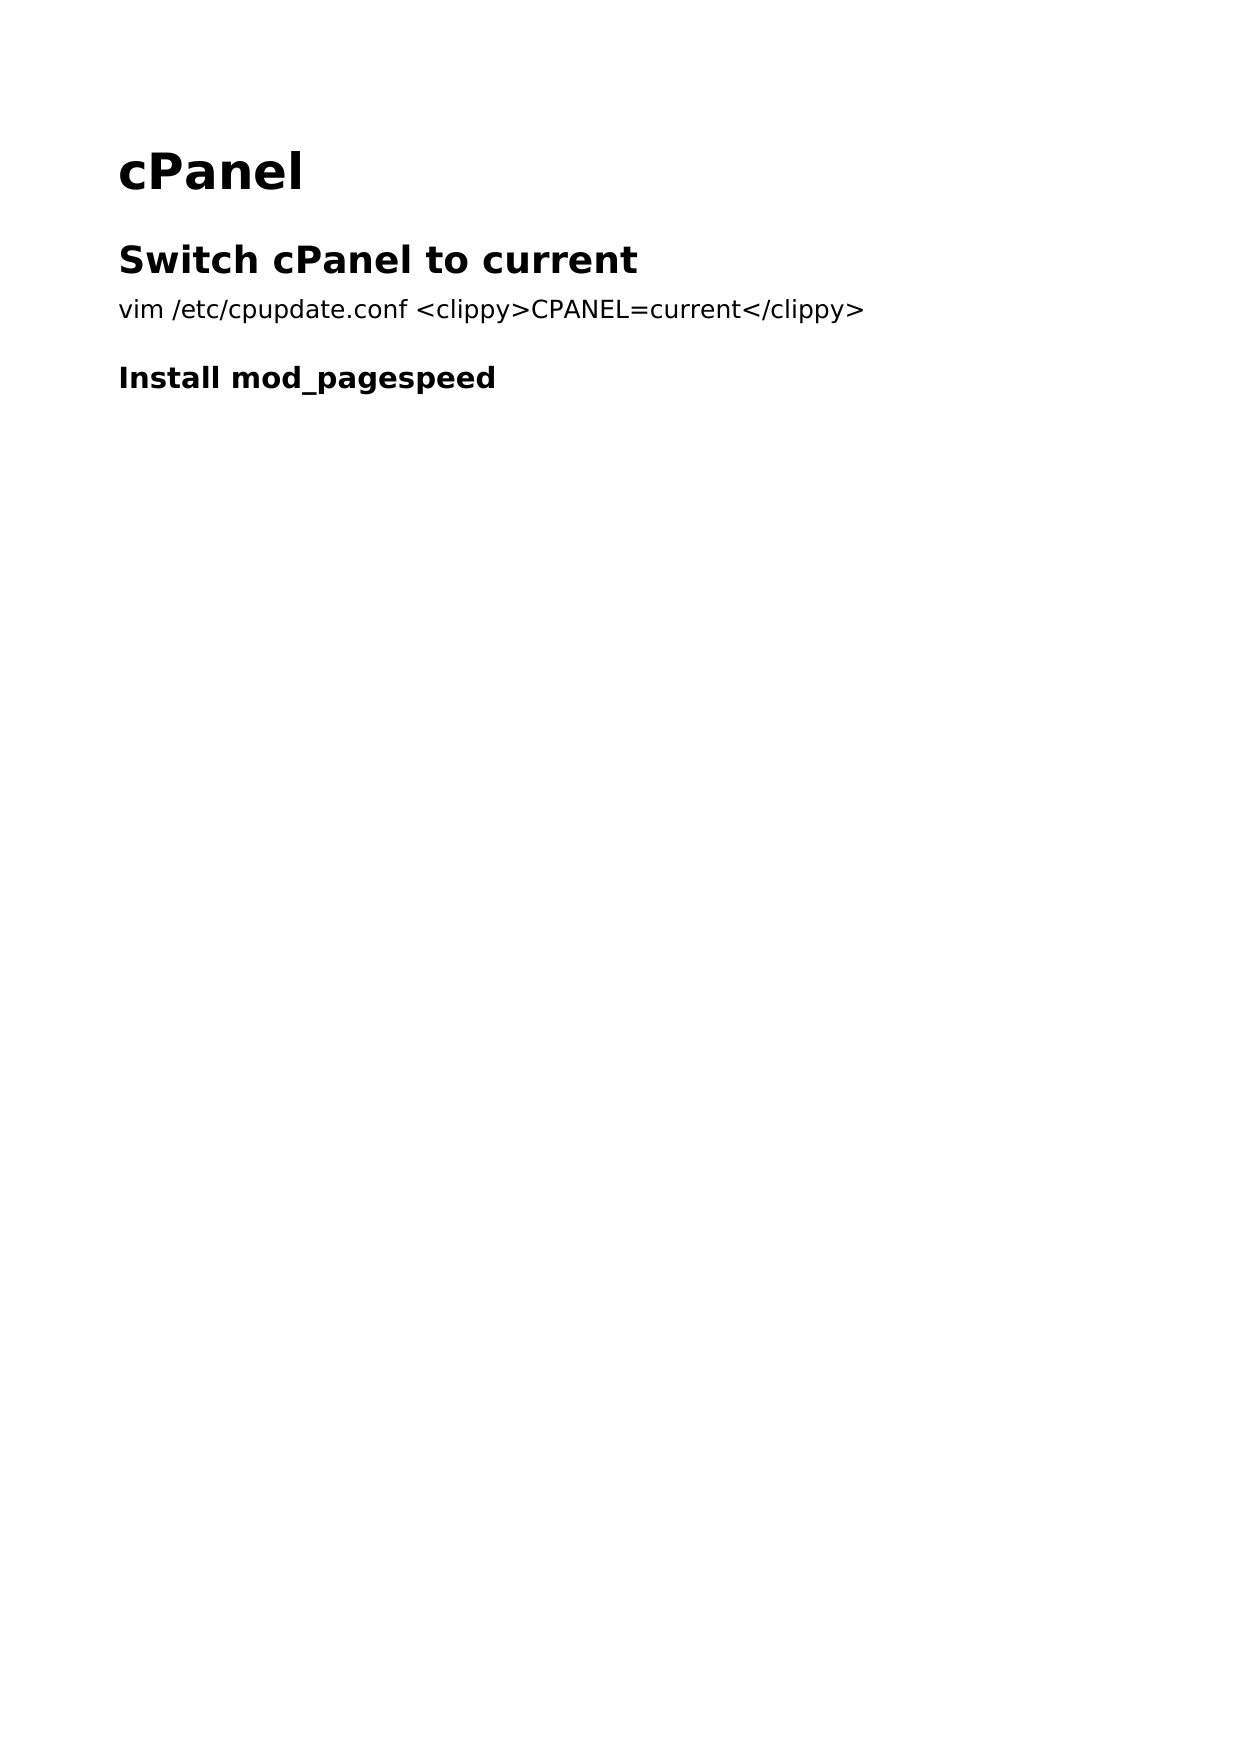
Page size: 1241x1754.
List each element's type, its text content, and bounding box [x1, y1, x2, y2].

subtitle cPanel [118, 143, 1122, 201]
subtitle Install mod_pagespeed [118, 362, 1122, 396]
text vim /etc/cpupdate.conf <clippy>CPANEL=current</clippy> [118, 295, 1122, 324]
subtitle Switch cPanel to current [118, 239, 1122, 282]
